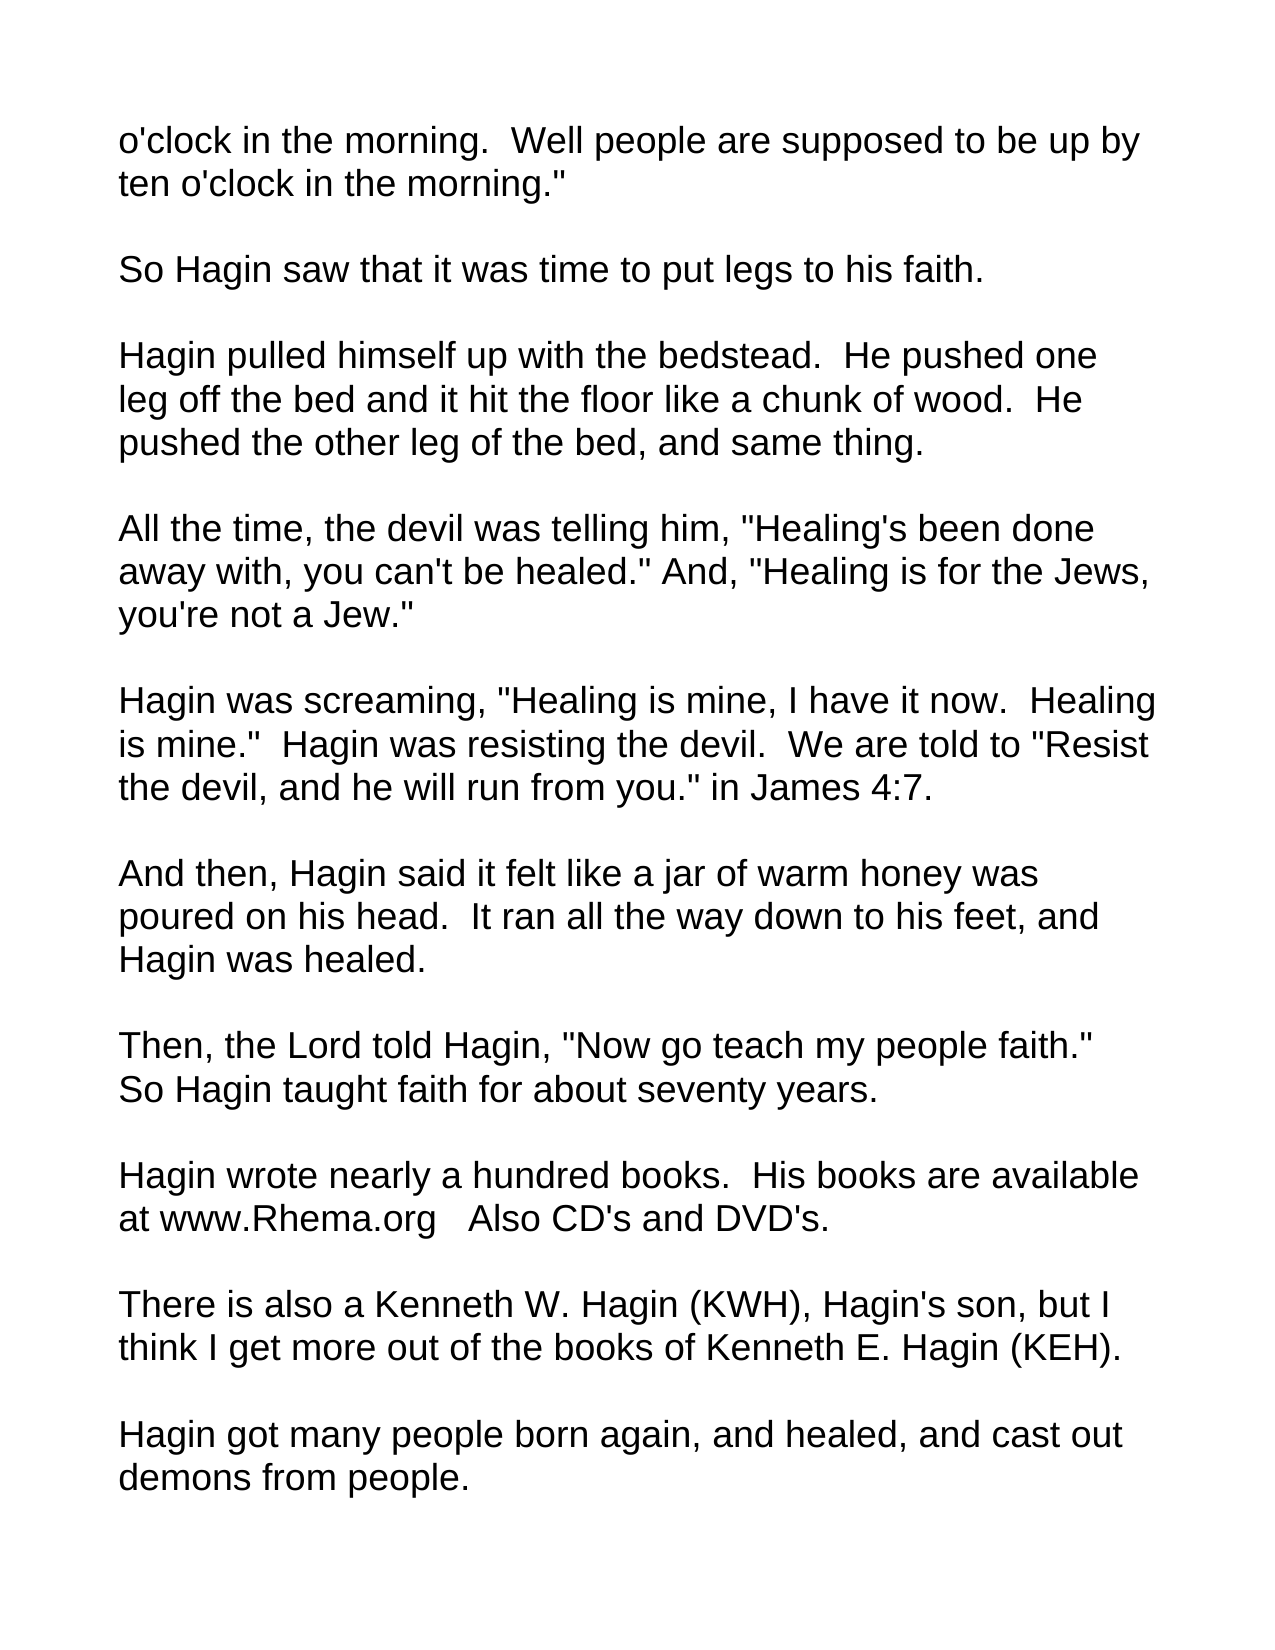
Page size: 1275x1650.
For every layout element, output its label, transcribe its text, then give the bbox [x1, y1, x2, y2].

text So Hagin saw that it was time to put legs to his faith. [118, 247, 1157, 291]
text Hagin wrote nearly a hundred books. His books are available at www.Rhema.org Also CD's and DVD's. [118, 1153, 1157, 1239]
text Hagin was screaming, "Healing is mine, I have it now. Healing is mine." Hagin was resisting the devil. We are told to "Resist the devil, and he will run from you." in James 4:7. [118, 679, 1157, 808]
text Hagin pulled himself up with the bedstead. He pushed one leg off the bed and it hit the floor like a chunk of wood. He pushed the other leg of the bed, and same thing. [118, 334, 1157, 463]
text There is also a Kenneth W. Hagin (KWH), Hagin's son, but I think I get more out of the books of Kenneth E. Hagin (KEH). [118, 1282, 1157, 1369]
text All the time, the devil was telling him, "Healing's been done away with, you can't be healed." And, "Healing is for the Jews, you're not a Jew." [118, 506, 1157, 636]
text Then, the Lord told Hagin, "Now go teach my people faith." So Hagin taught faith for about seventy years. [118, 1024, 1157, 1110]
text Hagin got many people born again, and healed, and cast out demons from people. [118, 1412, 1157, 1498]
text And then, Hagin said it felt like a jar of warm honey was poured on his head. It ran all the way down to his feet, and Hagin was healed. [118, 851, 1157, 981]
text o'clock in the morning. Well people are supposed to be up by ten o'clock in the morning." [118, 118, 1157, 204]
